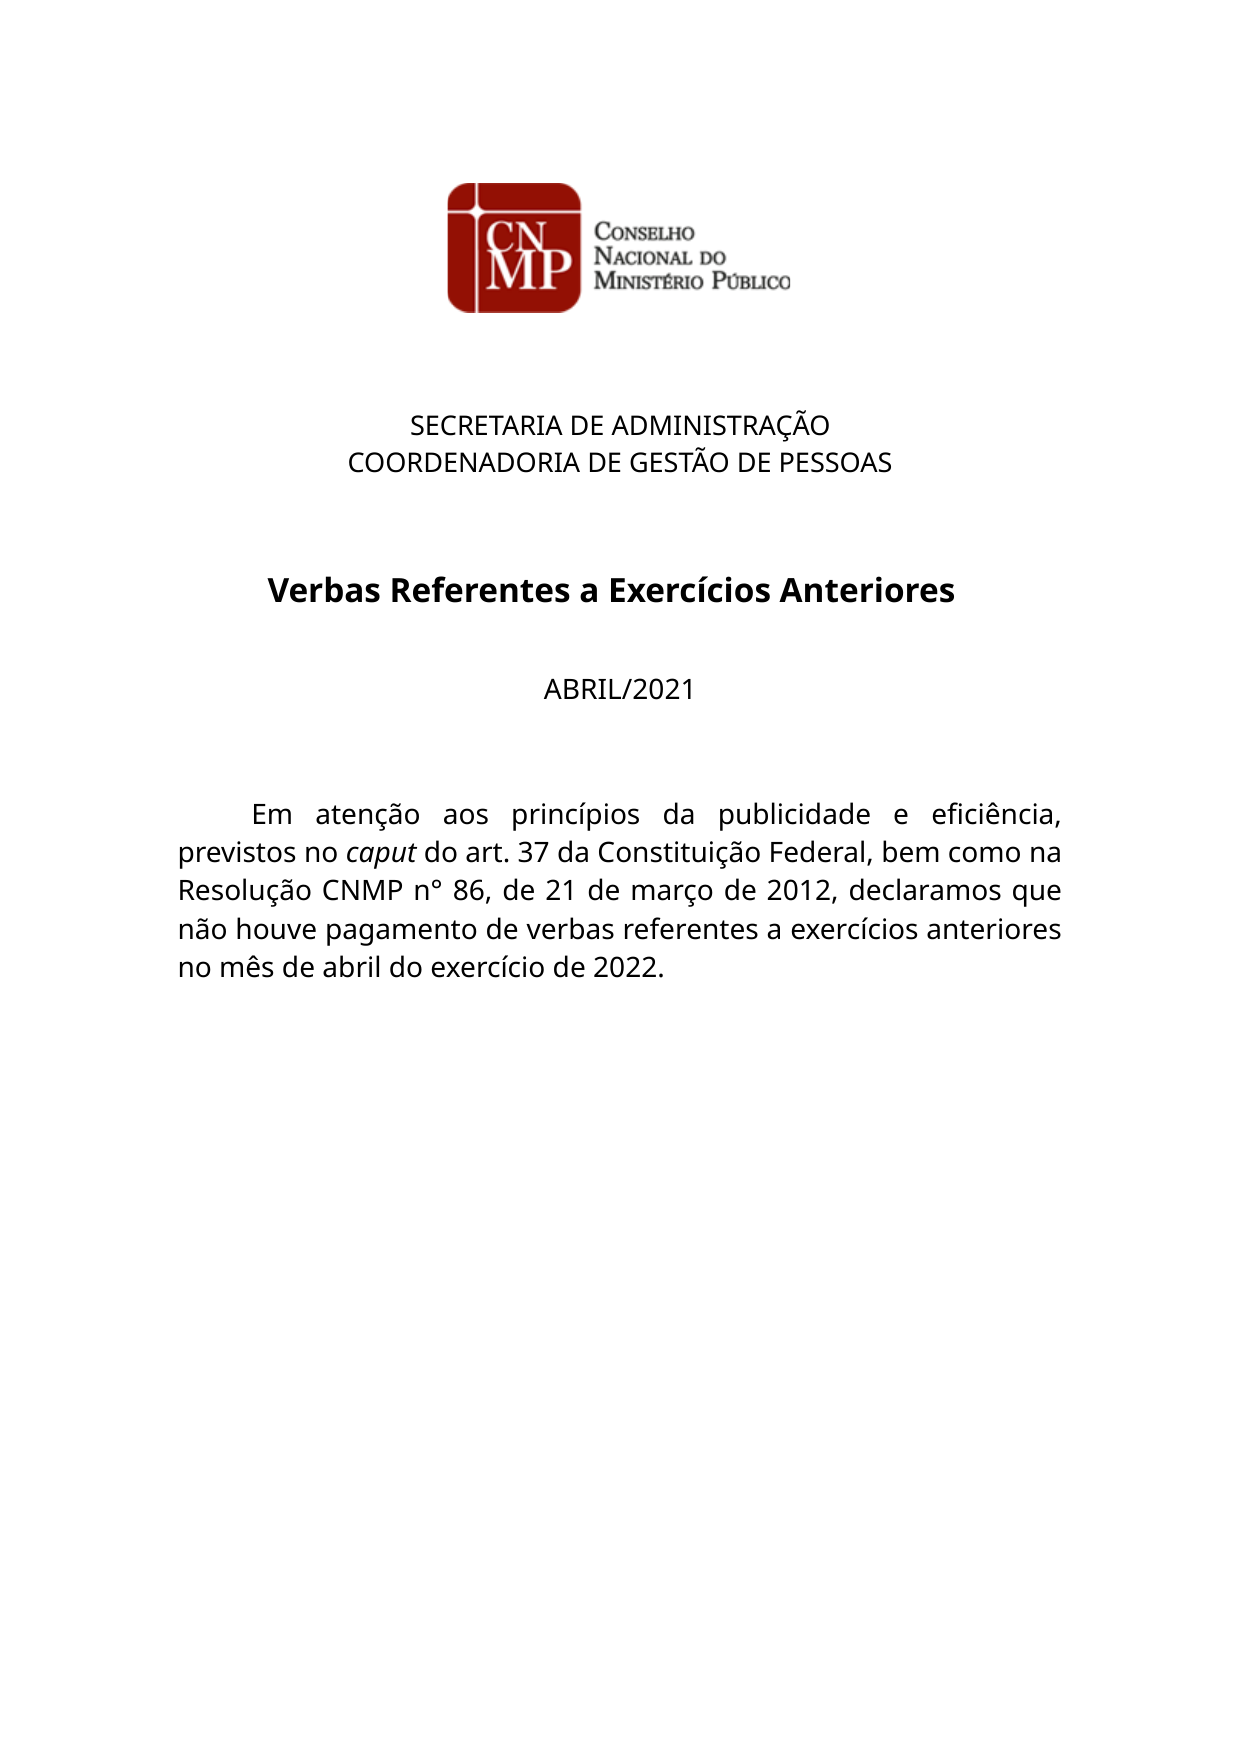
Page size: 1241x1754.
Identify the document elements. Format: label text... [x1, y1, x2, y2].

text COORDENADORIA DE GESTÃO DE PESSOAS [177, 443, 1063, 480]
text Em atenção aos princípios da publicidade e eficiência, previstos no caput do art. 37 da Constituição Federal, bem como na Resolução CNMP n° 86, de 21 de março de 2012, declaramos que não houve pagamento de verbas referentes a exercícios anteriores no mês de abril do exercício de 2022. [177, 794, 1063, 986]
text Verbas Referentes a Exercícios Anteriores [177, 567, 1063, 612]
text ABRIL/2021 [177, 669, 1063, 708]
text SECRETARIA DE ADMINISTRAÇÃO [177, 407, 1063, 443]
